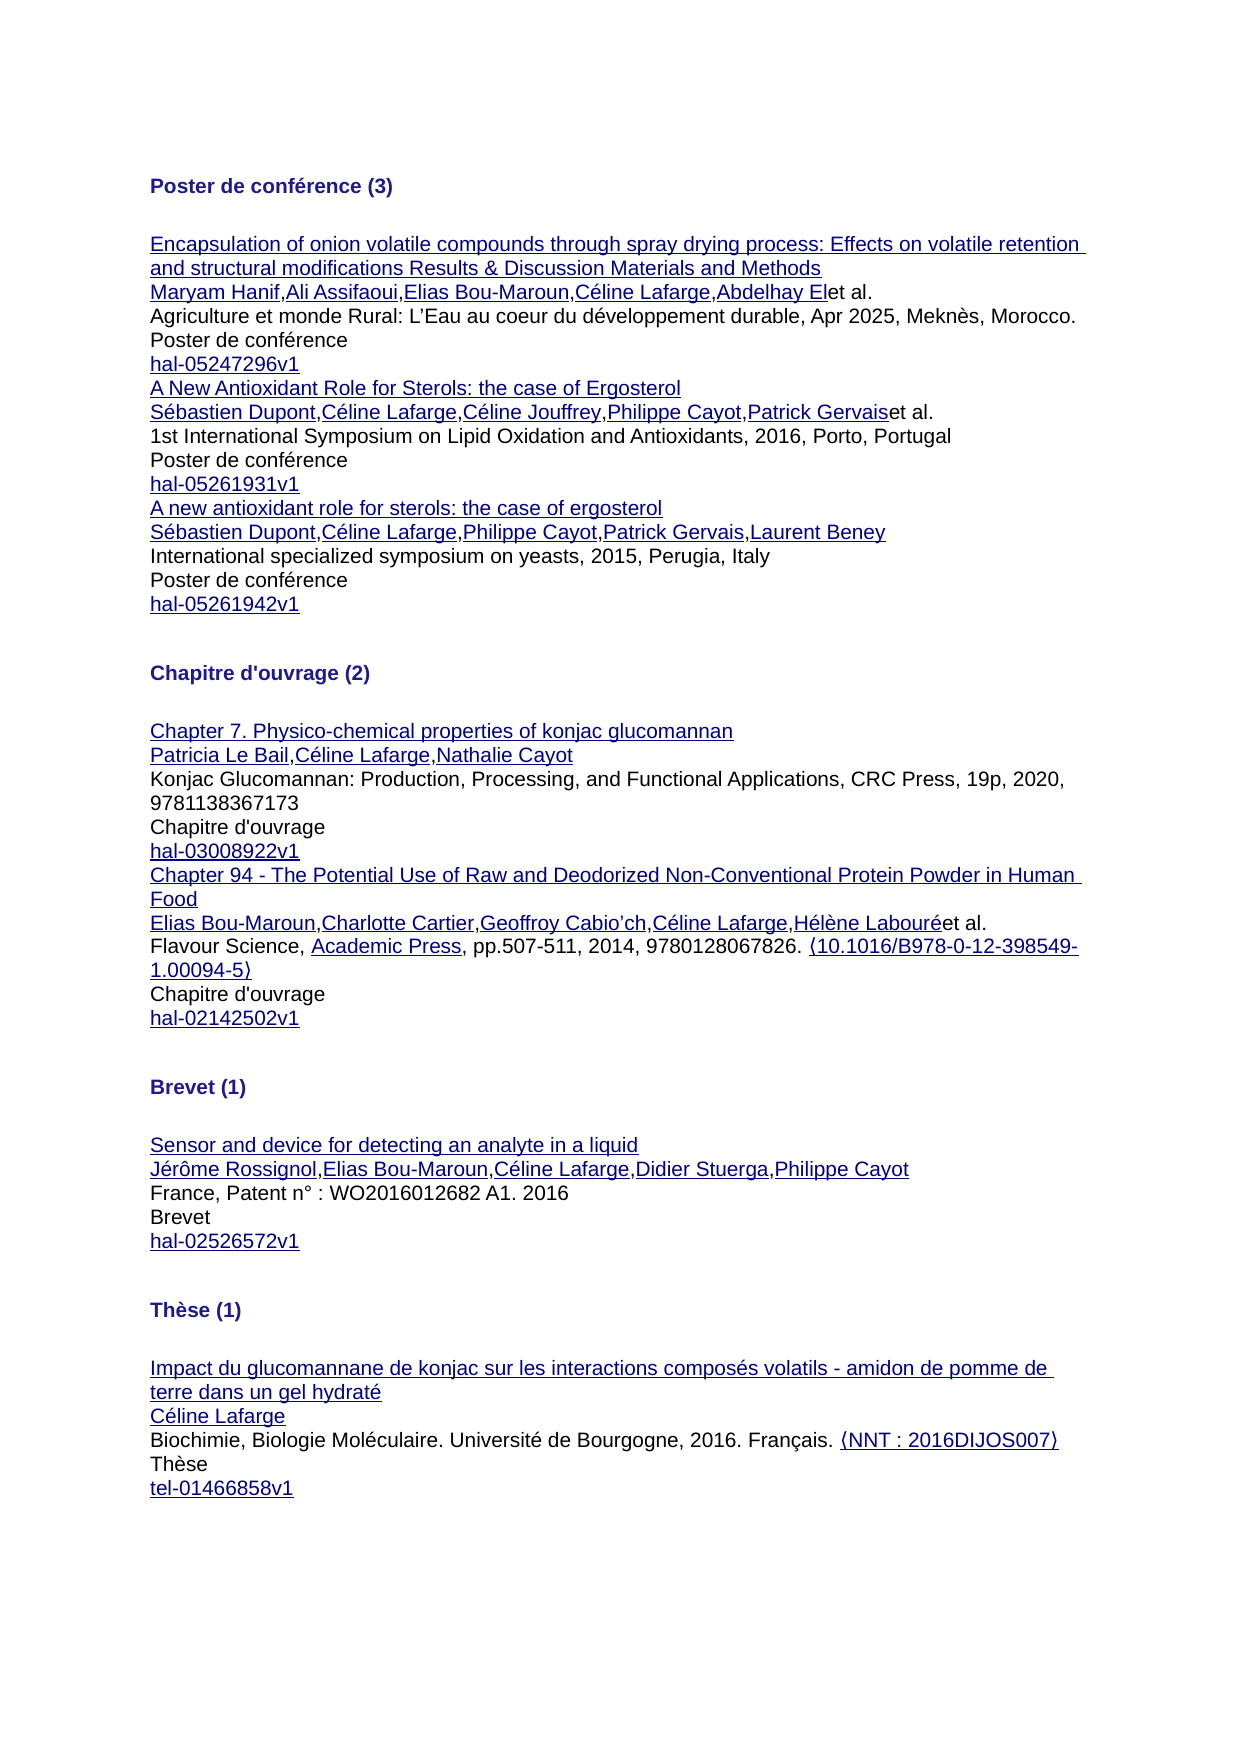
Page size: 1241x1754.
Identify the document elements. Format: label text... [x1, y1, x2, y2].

table_header Impact du glucomannane de konjac sur les interactions composés volatils - amidon de pomme de terre dans un gel hydraté Céline Lafarge Biochimie, Biologie Moléculaire. Université de Bourgogne, 2016. Français. ⟨NNT : 2016DIJOS007⟩ Thèse tel-01466858v1 [150, 1356, 1090, 1500]
subtitle Chapitre d'ouvrage (2) [150, 660, 1090, 684]
subtitle Poster de conférence (3) [150, 174, 1090, 198]
subtitle Thèse (1) [150, 1298, 1090, 1322]
table_header Chapter 7. Physico-chemical properties of konjac glucomannan Patricia Le Bail,Céline Lafarge,Nathalie Cayot Konjac Glucomannan: Production, Processing, and Functional Applications, CRC Press, 19p, 2020, 9781138367173 Chapitre d'ouvrage hal-03008922v1 [150, 719, 1090, 862]
table_cell Chapter 94 - The Potential Use of Raw and Deodorized Non-Conventional Protein Powder in Human Food Elias Bou-Maroun,Charlotte Cartier,Geoffroy Cabio’ch,Céline Lafarge,Hélène Labouréet al. Flavour Science, Academic Press, pp.507-511, 2014, 9780128067826. ⟨10.1016/B978-0-12-398549-1.00094-5⟩ Chapitre d'ouvrage hal-02142502v1 [150, 863, 1090, 1030]
table_cell A new antioxidant role for sterols: the case of ergosterol Sébastien Dupont,Céline Lafarge,Philippe Cayot,Patrick Gervais,Laurent Beney International specialized symposium on yeasts, 2015, Perugia, Italy Poster de conférence hal-05261942v1 [150, 496, 1090, 616]
table_header Sensor and device for detecting an analyte in a liquid Jérôme Rossignol,Elias Bou-Maroun,Céline Lafarge,Didier Stuerga,Philippe Cayot France, Patent n° : WO2016012682 A1. 2016 Brevet hal-02526572v1 [150, 1133, 1090, 1253]
table_cell A New Antioxidant Role for Sterols: the case of Ergosterol Sébastien Dupont,Céline Lafarge,Céline Jouffrey,Philippe Cayot,Patrick Gervaiset al. 1st International Symposium on Lipid Oxidation and Antioxidants, 2016, Porto, Portugal Poster de conférence hal-05261931v1 [150, 376, 1090, 496]
subtitle Brevet (1) [150, 1075, 1090, 1099]
table_header Encapsulation of onion volatile compounds through spray drying process: Effects on volatile retention and structural modifications Results & Discussion Materials and Methods Maryam Hanif,Ali Assifaoui,Elias Bou-Maroun,Céline Lafarge,Abdelhay Elet al. Agriculture et monde Rural: L’Eau au coeur du développement durable, Apr 2025, Meknès, Morocco. Poster de conférence hal-05247296v1 [150, 232, 1090, 376]
